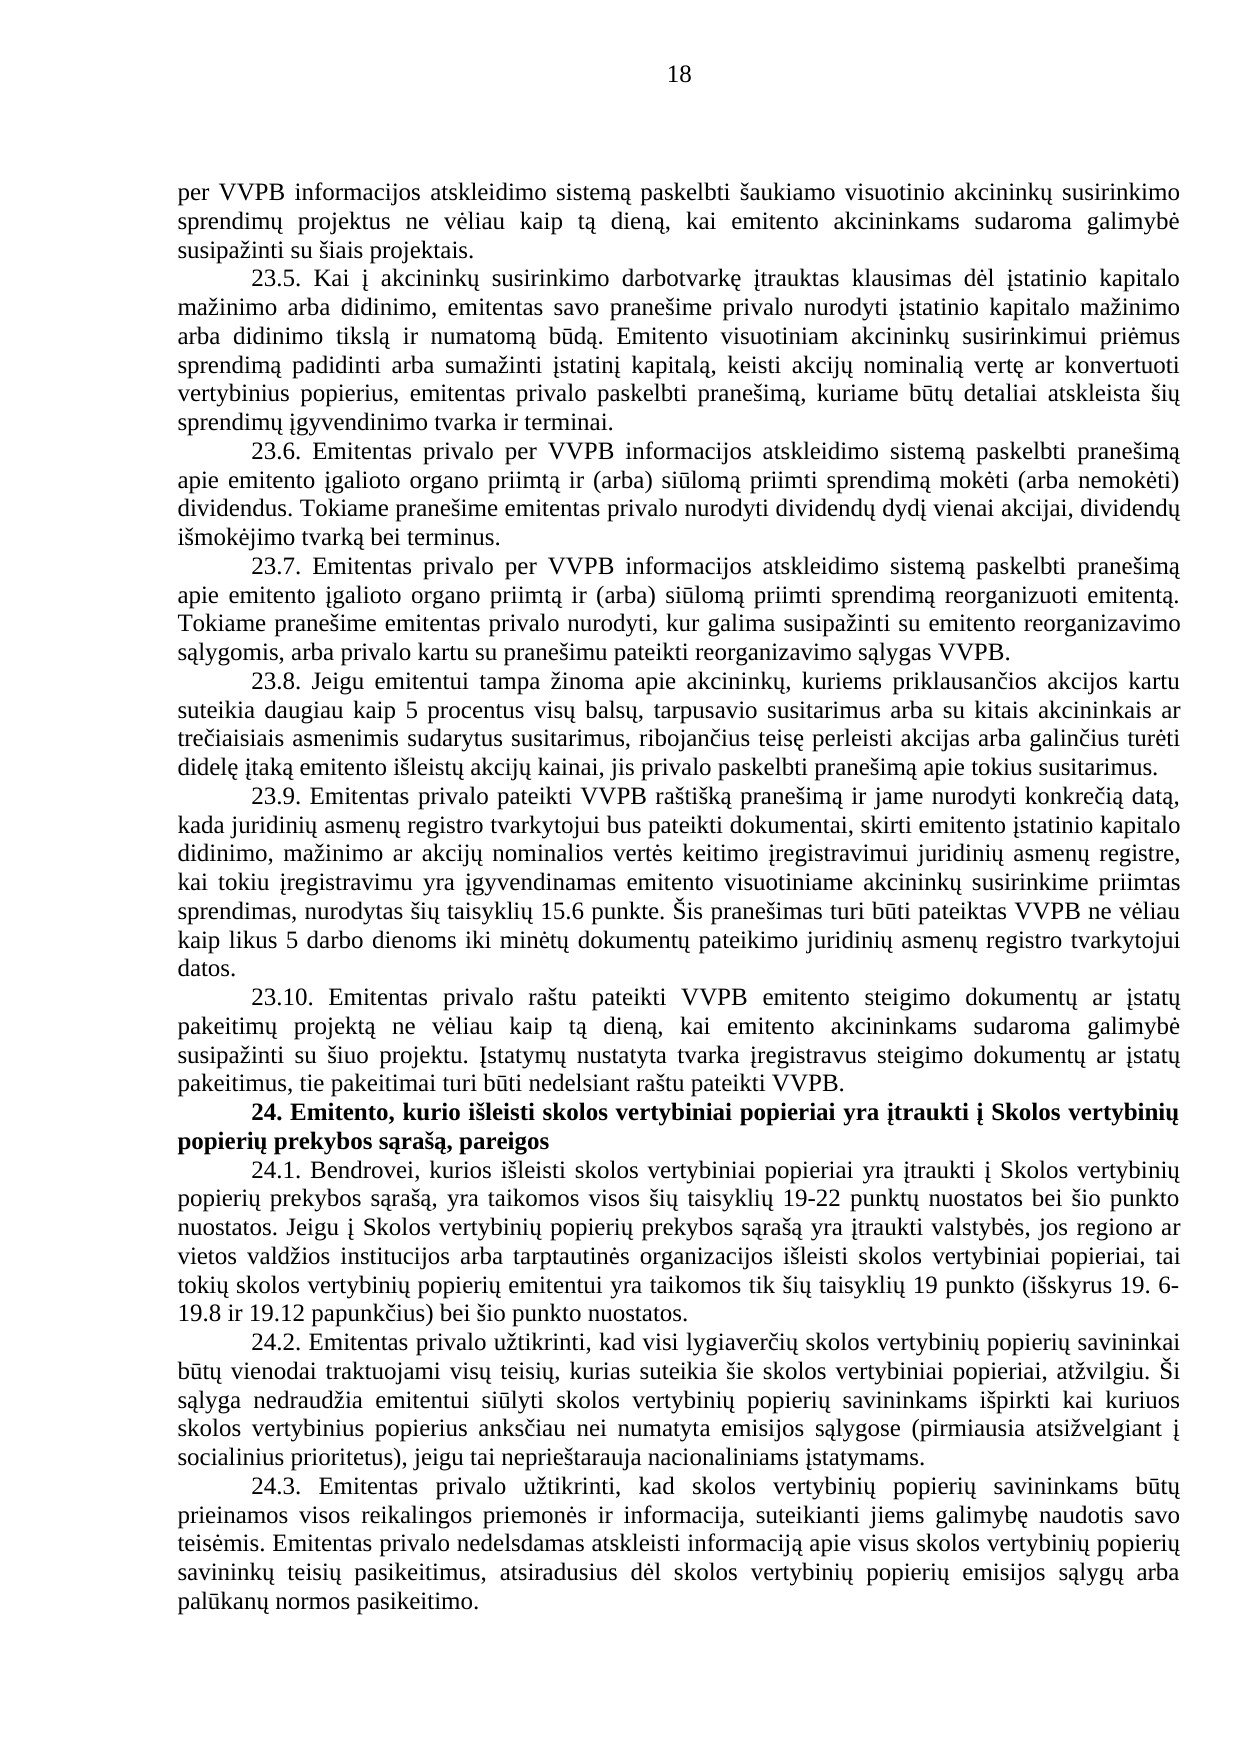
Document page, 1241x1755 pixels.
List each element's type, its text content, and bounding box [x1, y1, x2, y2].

text per VVPB informacijos atskleidimo sistemą paskelbti šaukiamo visuotinio akcininkų susirinkimo sprendimų projektus ne vėliau kaip tą dieną, kai emitento akcininkams sudaroma galimybė susipažinti su šiais projektais. [177, 177, 1181, 263]
text 24.2. Emitentas privalo užtikrinti, kad visi lygiaverčių skolos vertybinių popierių savininkai būtų vienodai traktuojami visų teisių, kurias suteikia šie skolos vertybiniai popieriai, atžvilgiu. Ši sąlyga nedraudžia emitentui siūlyti skolos vertybinių popierių savininkams išpirkti kai kuriuos skolos vertybinius popierius anksčiau nei numatyta emisijos sąlygose (pirmiausia atsižvelgiant į socialinius prioritetus), jeigu tai neprieštarauja nacionaliniams įstatymams. [177, 1327, 1181, 1471]
text 23.7. Emitentas privalo per VVPB informacijos atskleidimo sistemą paskelbti pranešimą apie emitento įgalioto organo priimtą ir (arba) siūlomą priimti sprendimą reorganizuoti emitentą. Tokiame pranešime emitentas privalo nurodyti, kur galima susipažinti su emitento reorganizavimo sąlygomis, arba privalo kartu su pranešimu pateikti reorganizavimo sąlygas VVPB. [177, 551, 1181, 666]
text 23.6. Emitentas privalo per VVPB informacijos atskleidimo sistemą paskelbti pranešimą apie emitento įgalioto organo priimtą ir (arba) siūlomą priimti sprendimą mokėti (arba nemokėti) dividendus. Tokiame pranešime emitentas privalo nurodyti dividendų dydį vienai akcijai, dividendų išmokėjimo tvarką bei terminus. [177, 436, 1181, 551]
text 23.9. Emitentas privalo pateikti VVPB raštišką pranešimą ir jame nurodyti konkrečią datą, kada juridinių asmenų registro tvarkytojui bus pateikti dokumentai, skirti emitento įstatinio kapitalo didinimo, mažinimo ar akcijų nominalios vertės keitimo įregistravimui juridinių asmenų registre, kai tokiu įregistravimu yra įgyvendinamas emitento visuotiniame akcininkų susirinkime priimtas sprendimas, nurodytas šių taisyklių 15.6 punkte. Šis pranešimas turi būti pateiktas VVPB ne vėliau kaip likus 5 darbo dienoms iki minėtų dokumentų pateikimo juridinių asmenų registro tvarkytojui datos. [177, 781, 1181, 982]
text 24.3. Emitentas privalo užtikrinti, kad skolos vertybinių popierių savininkams būtų prieinamos visos reikalingos priemonės ir informacija, suteikianti jiems galimybę naudotis savo teisėmis. Emitentas privalo nedelsdamas atskleisti informaciją apie visus skolos vertybinių popierių savininkų teisių pasikeitimus, atsiradusius dėl skolos vertybinių popierių emisijos sąlygų arba palūkanų normos pasikeitimo. [177, 1471, 1181, 1615]
text 23.10. Emitentas privalo raštu pateikti VVPB emitento steigimo dokumentų ar įstatų pakeitimų projektą ne vėliau kaip tą dieną, kai emitento akcininkams sudaroma galimybė susipažinti su šiuo projektu. Įstatymų nustatyta tvarka įregistravus steigimo dokumentų ar įstatų pakeitimus, tie pakeitimai turi būti nedelsiant raštu pateikti VVPB. [177, 982, 1181, 1097]
text 23.5. Kai į akcininkų susirinkimo darbotvarkę įtrauktas klausimas dėl įstatinio kapitalo mažinimo arba didinimo, emitentas savo pranešime privalo nurodyti įstatinio kapitalo mažinimo arba didinimo tikslą ir numatomą būdą. Emitento visuotiniam akcininkų susirinkimui priėmus sprendimą padidinti arba sumažinti įstatinį kapitalą, keisti akcijų nominalią vertę ar konvertuoti vertybinius popierius, emitentas privalo paskelbti pranešimą, kuriame būtų detaliai atskleista šių sprendimų įgyvendinimo tvarka ir terminai. [177, 263, 1181, 436]
text 24. Emitento, kurio išleisti skolos vertybiniai popieriai yra įtraukti į Skolos vertybinių popierių prekybos sąrašą, pareigos [177, 1097, 1181, 1155]
text 23.8. Jeigu emitentui tampa žinoma apie akcininkų, kuriems priklausančios akcijos kartu suteikia daugiau kaip 5 procentus visų balsų, tarpusavio susitarimus arba su kitais akcininkais ar trečiaisiais asmenimis sudarytus susitarimus, ribojančius teisę perleisti akcijas arba galinčius turėti didelę įtaką emitento išleistų akcijų kainai, jis privalo paskelbti pranešimą apie tokius susitarimus. [177, 666, 1181, 781]
text 24.1. Bendrovei, kurios išleisti skolos vertybiniai popieriai yra įtraukti į Skolos vertybinių popierių prekybos sąrašą, yra taikomos visos šių taisyklių 19-22 punktų nuostatos bei šio punkto nuostatos. Jeigu į Skolos vertybinių popierių prekybos sąrašą yra įtraukti valstybės, jos regiono ar vietos valdžios institucijos arba tarptautinės organizacijos išleisti skolos vertybiniai popieriai, tai tokių skolos vertybinių popierių emitentui yra taikomos tik šių taisyklių 19 punkto (išskyrus 19. 6-19.8 ir 19.12 papunkčius) bei šio punkto nuostatos. [177, 1155, 1181, 1327]
